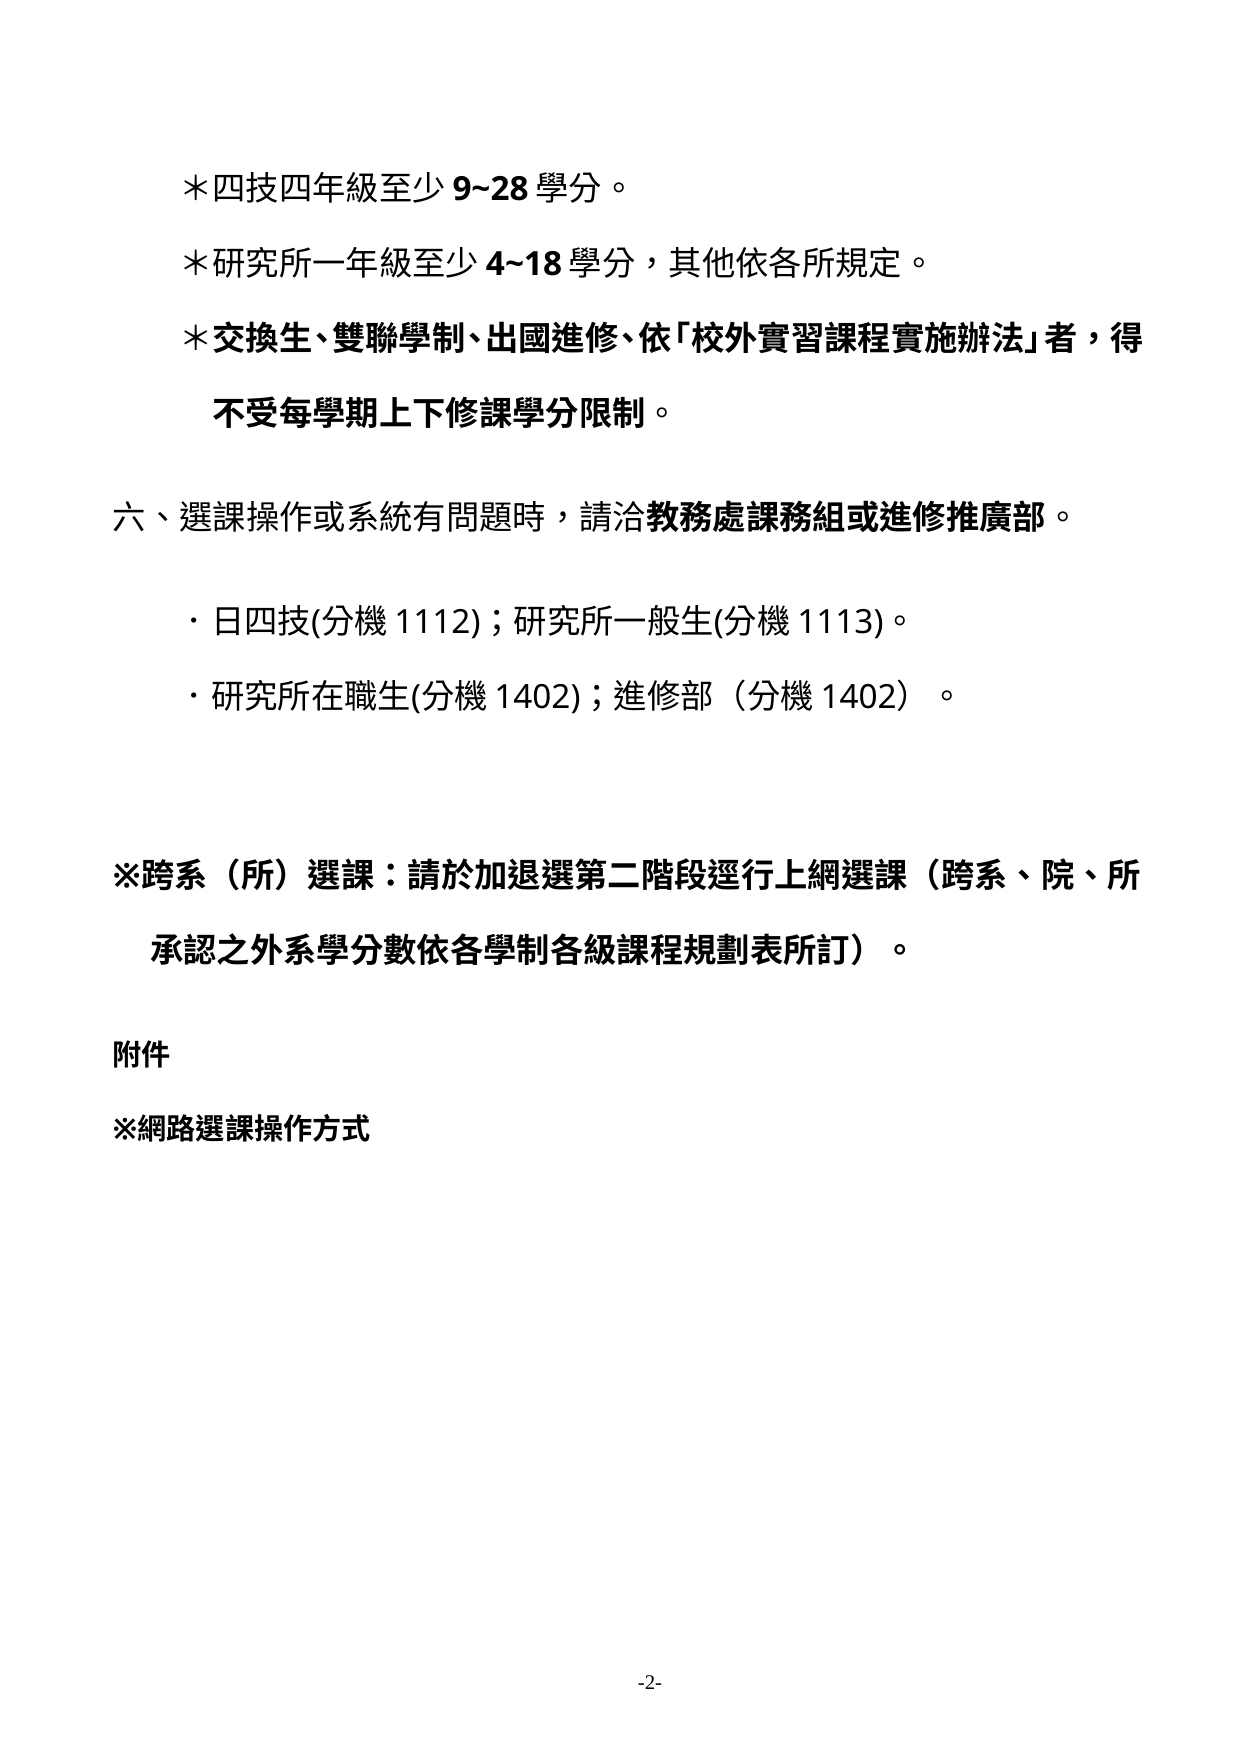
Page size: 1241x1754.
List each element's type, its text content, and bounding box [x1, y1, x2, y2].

text ※跨系（所）選課：請於加退選第二階段逕行上網選課（跨系、院、所承認之外系學分數依各學制各級課程規劃表所訂）。 [112, 836, 1144, 986]
text ※網路選課操作方式 [112, 1090, 1144, 1165]
text ＊研究所一年級至少4~18學分，其他依各所規定。 [179, 223, 1144, 298]
text 六、選課操作或系統有問題時，請洽教務處課務組或進修推廣部。 [112, 477, 1144, 552]
text 附件 [112, 1015, 1144, 1090]
text ＊四技四年級至少9~28學分。 [179, 148, 1144, 223]
text ＊交換生、雙聯學制、出國進修、依「校外實習課程實施辦法」者，得不受每學期上下修課學分限制。 [179, 298, 1144, 448]
text ．日四技(分機1112)；研究所一般生(分機1113)。 [112, 581, 1144, 656]
text ．研究所在職生(分機1402)；進修部（分機1402）。 [112, 656, 1144, 731]
